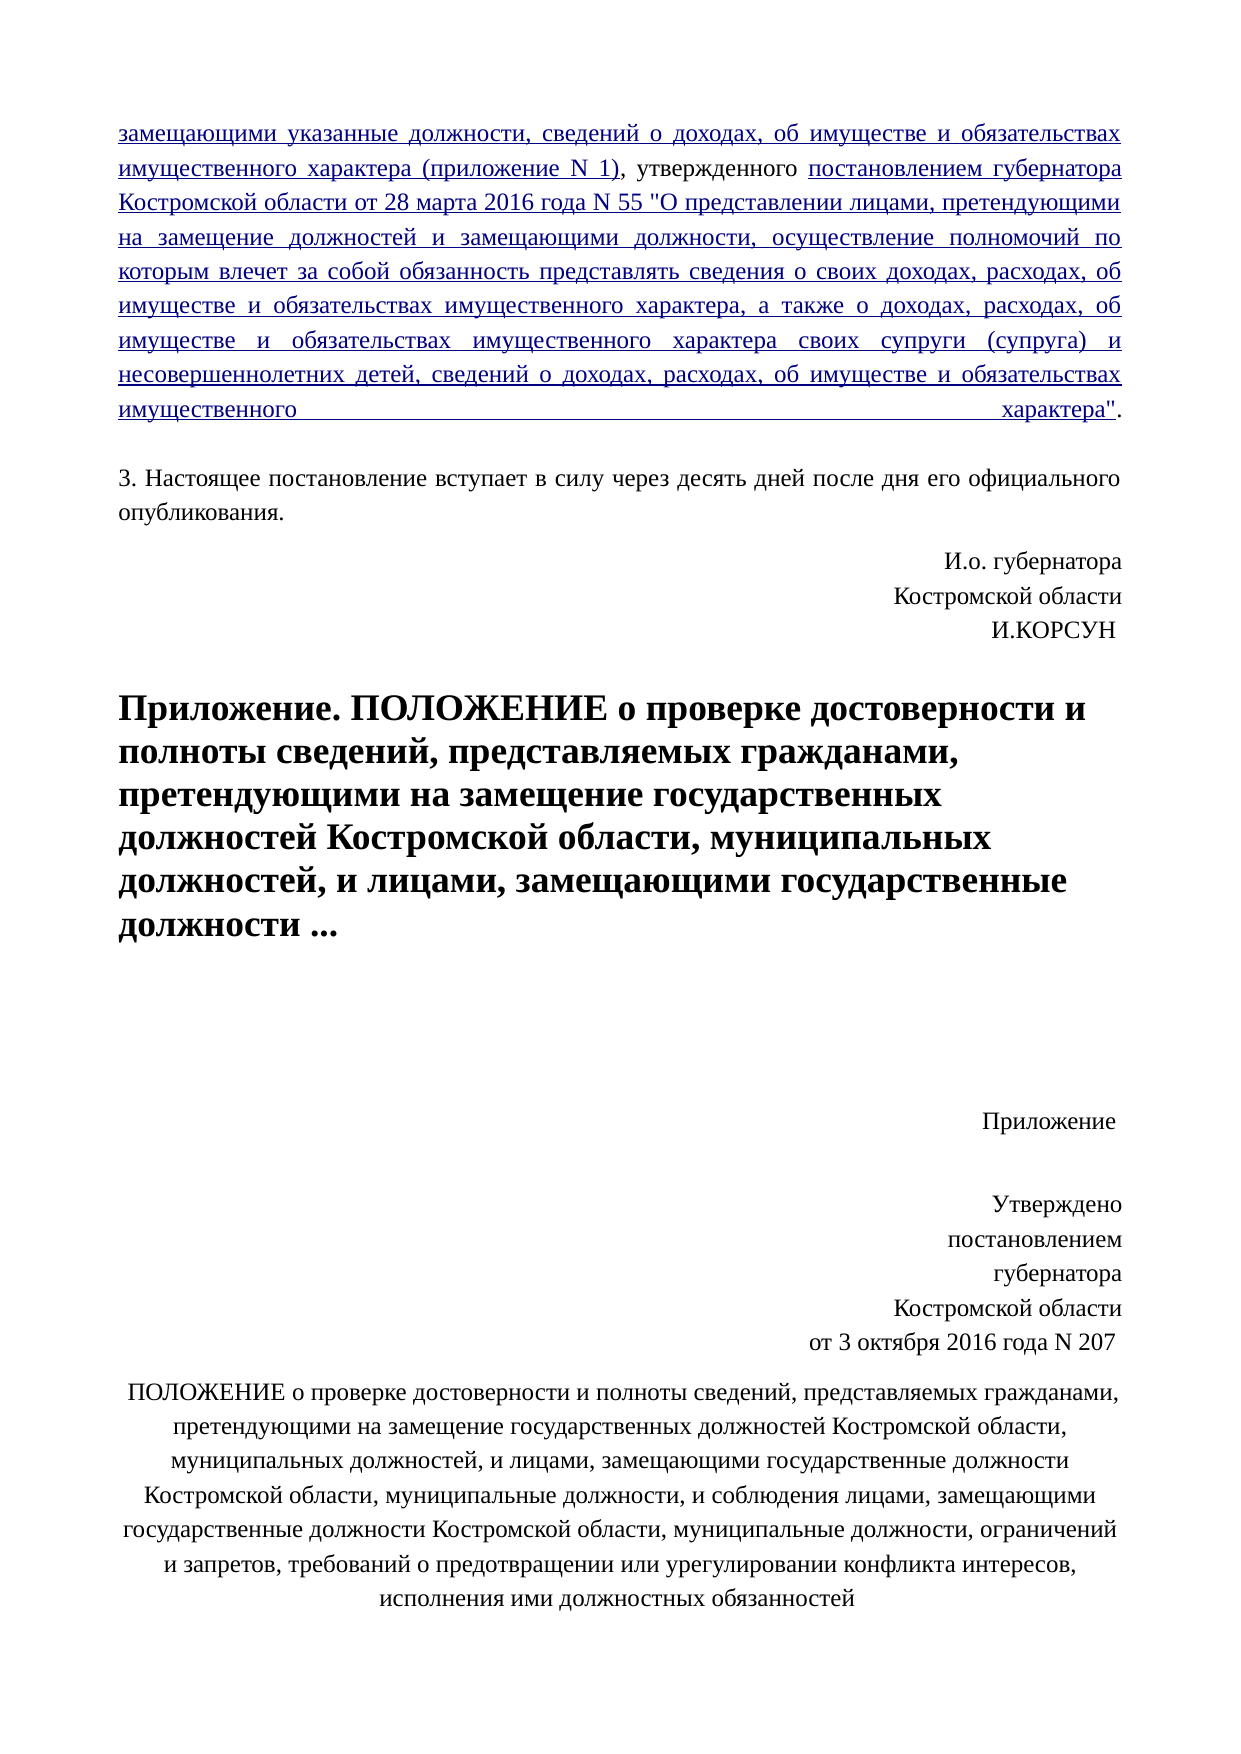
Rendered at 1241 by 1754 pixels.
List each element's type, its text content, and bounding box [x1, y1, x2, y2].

text несовершеннолетних детей, сведений о доходах, расходах, об имуществе и обязательствах [118, 351, 1122, 384]
text Утверждено постановлением губернатора Костромской области от 3 октября 2016 года N 207 [118, 1155, 1122, 1356]
text Приложение [118, 957, 1122, 1135]
subtitle Приложение. ПОЛОЖЕНИЕ о проверке достоверности и полноты сведений, представляемых гражданами, претендующими на замещение государственных должностей Костромской области, муниципальных должностей, и лицами, замещающими государственные должности ... [118, 685, 1122, 944]
text имущественного характера". 3. Настоящее постановление вступает в силу через десять дней после дня его официального опубликования. [118, 386, 1122, 526]
text И.о. губернатора Костромской области И.КОРСУН [118, 546, 1122, 644]
text имуществе и обязательствах имущественного характера, а также о доходах, расходах, об [118, 282, 1122, 316]
text замещающими указанные должности, сведений о доходах, об имуществе и обязательствах имущественного характера (приложение N 1), утвержденного постановлением губернатора Костромской области от 28 марта 2016 года N 55 "О представлении лицами, претендующими на замещение должностей и замещающими должности, осуществление полномочий по [118, 118, 1122, 247]
text имуществе и обязательствах имущественного характера своих супруги (супруга) и [118, 317, 1122, 350]
text ПОЛОЖЕНИЕ о проверке достоверности и полноты сведений, представляемых гражданами, претендующими на замещение государственных должностей Костромской области, муниципальных должностей, и лицами, замещающими государственные должности Костромской области, муниципальные должности, и соблюдения лицами, замещающими государственные должности Костромской области, муниципальные должности, ограничений и запретов, требований о предотвращении или урегулировании конфликта интересов, исполнения ими должностных обязанностей [118, 1377, 1122, 1612]
text которым влечет за собой обязанность представлять сведения о своих доходах, расходах, об [118, 248, 1122, 281]
